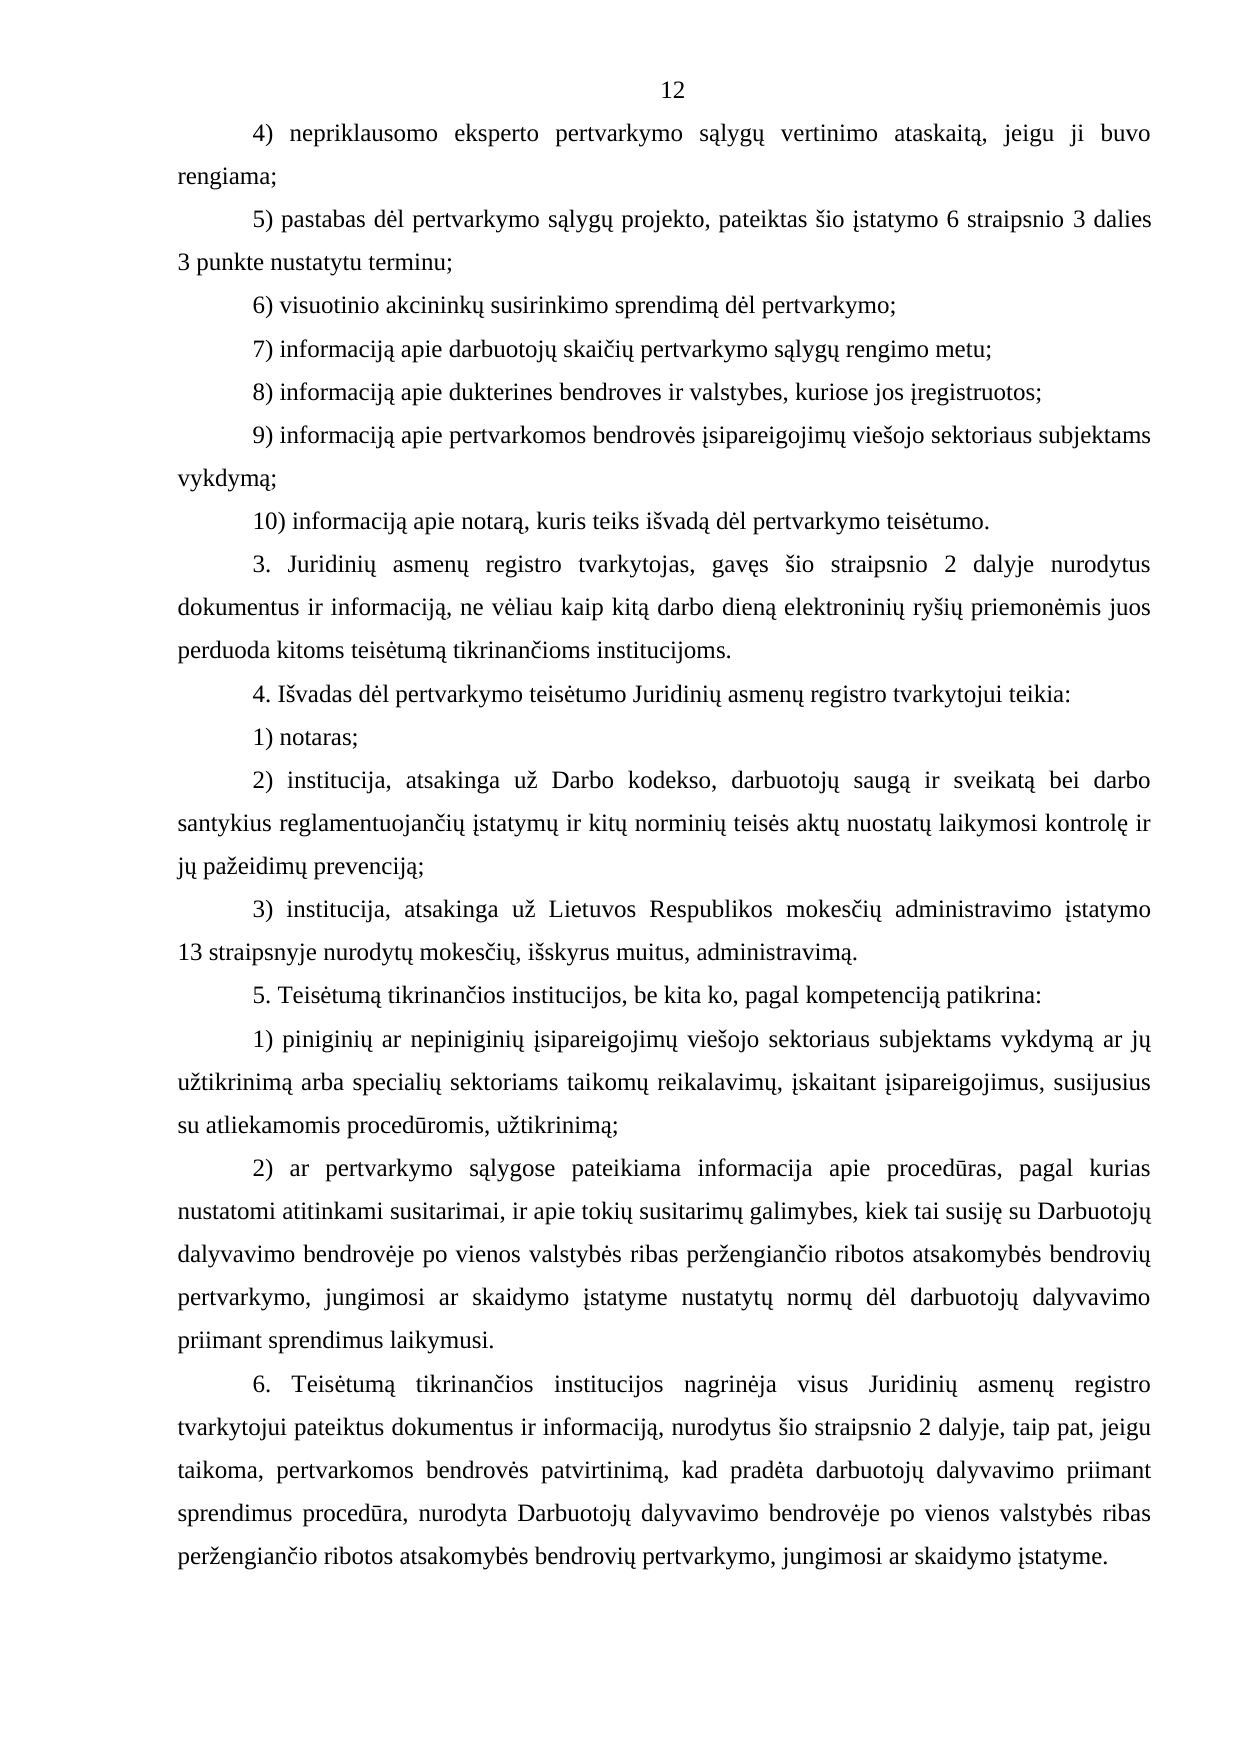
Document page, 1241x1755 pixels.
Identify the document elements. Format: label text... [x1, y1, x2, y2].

text 7) informaciją apie darbuotojų skaičių pertvarkymo sąlygų rengimo metu; [177, 334, 1152, 362]
text 3. Juridinių asmenų registro tvarkytojas, gavęs šio straipsnio 2 dalyje nurodytus dokumentus ir informaciją, ne vėliau kaip kitą darbo dieną elektroninių ryšių priemonėmis juos perduoda kitoms teisėtumą tikrinančioms institucijoms. [177, 549, 1152, 664]
text 8) informaciją apie dukterines bendroves ir valstybes, kuriose jos įregistruotos; [177, 377, 1152, 406]
text 2) institucija, atsakinga už Darbo kodekso, darbuotojų saugą ir sveikatą bei darbo santykius reglamentuojančių įstatymų ir kitų norminių teisės aktų nuostatų laikymosi kontrolę ir jų pažeidimų prevenciją; [177, 765, 1152, 880]
text 10) informaciją apie notarą, kuris teiks išvadą dėl pertvarkymo teisėtumo. [177, 506, 1152, 535]
text 3) institucija, atsakinga už Lietuvos Respublikos mokesčių administravimo įstatymo 13 straipsnyje nurodytų mokesčių, išskyrus muitus, administravimą. [177, 894, 1152, 966]
text 1) piniginių ar nepiniginių įsipareigojimų viešojo sektoriaus subjektams vykdymą ar jų užtikrinimą arba specialių sektoriams taikomų reikalavimų, įskaitant įsipareigojimus, susijusius su atliekamomis procedūromis, užtikrinimą; [177, 1024, 1152, 1139]
text 6) visuotinio akcininkų susirinkimo sprendimą dėl pertvarkymo; [177, 291, 1152, 319]
text 4) nepriklausomo eksperto pertvarkymo sąlygų vertinimo ataskaitą, jeigu ji buvo rengiama; [177, 118, 1152, 190]
text 1) notaras; [177, 722, 1152, 751]
text 5) pastabas dėl pertvarkymo sąlygų projekto, pateiktas šio įstatymo 6 straipsnio 3 dalies 3 punkte nustatytu terminu; [177, 204, 1152, 276]
text 4. Išvadas dėl pertvarkymo teisėtumo Juridinių asmenų registro tvarkytojui teikia: [177, 679, 1152, 707]
text 6. Teisėtumą tikrinančios institucijos nagrinėja visus Juridinių asmenų registro tvarkytojui pateiktus dokumentus ir informaciją, nurodytus šio straipsnio 2 dalyje, taip pat, jeigu taikoma, pertvarkomos bendrovės patvirtinimą, kad pradėta darbuotojų dalyvavimo priimant sprendimus procedūra, nurodyta Darbuotojų dalyvavimo bendrovėje po vienos valstybės ribas peržengiančio ribotos atsakomybės bendrovių pertvarkymo, jungimosi ar skaidymo įstatyme. [177, 1369, 1152, 1570]
text 9) informaciją apie pertvarkomos bendrovės įsipareigojimų viešojo sektoriaus subjektams vykdymą; [177, 420, 1152, 492]
text 5. Teisėtumą tikrinančios institucijos, be kita ko, pagal kompetenciją patikrina: [177, 981, 1152, 1009]
text 2) ar pertvarkymo sąlygose pateikiama informacija apie procedūras, pagal kurias nustatomi atitinkami susitarimai, ir apie tokių susitarimų galimybes, kiek tai susiję su Darbuotojų dalyvavimo bendrovėje po vienos valstybės ribas peržengiančio ribotos atsakomybės bendrovių pertvarkymo, jungimosi ar skaidymo įstatyme nustatytų normų dėl darbuotojų dalyvavimo priimant sprendimus laikymusi. [177, 1153, 1152, 1354]
